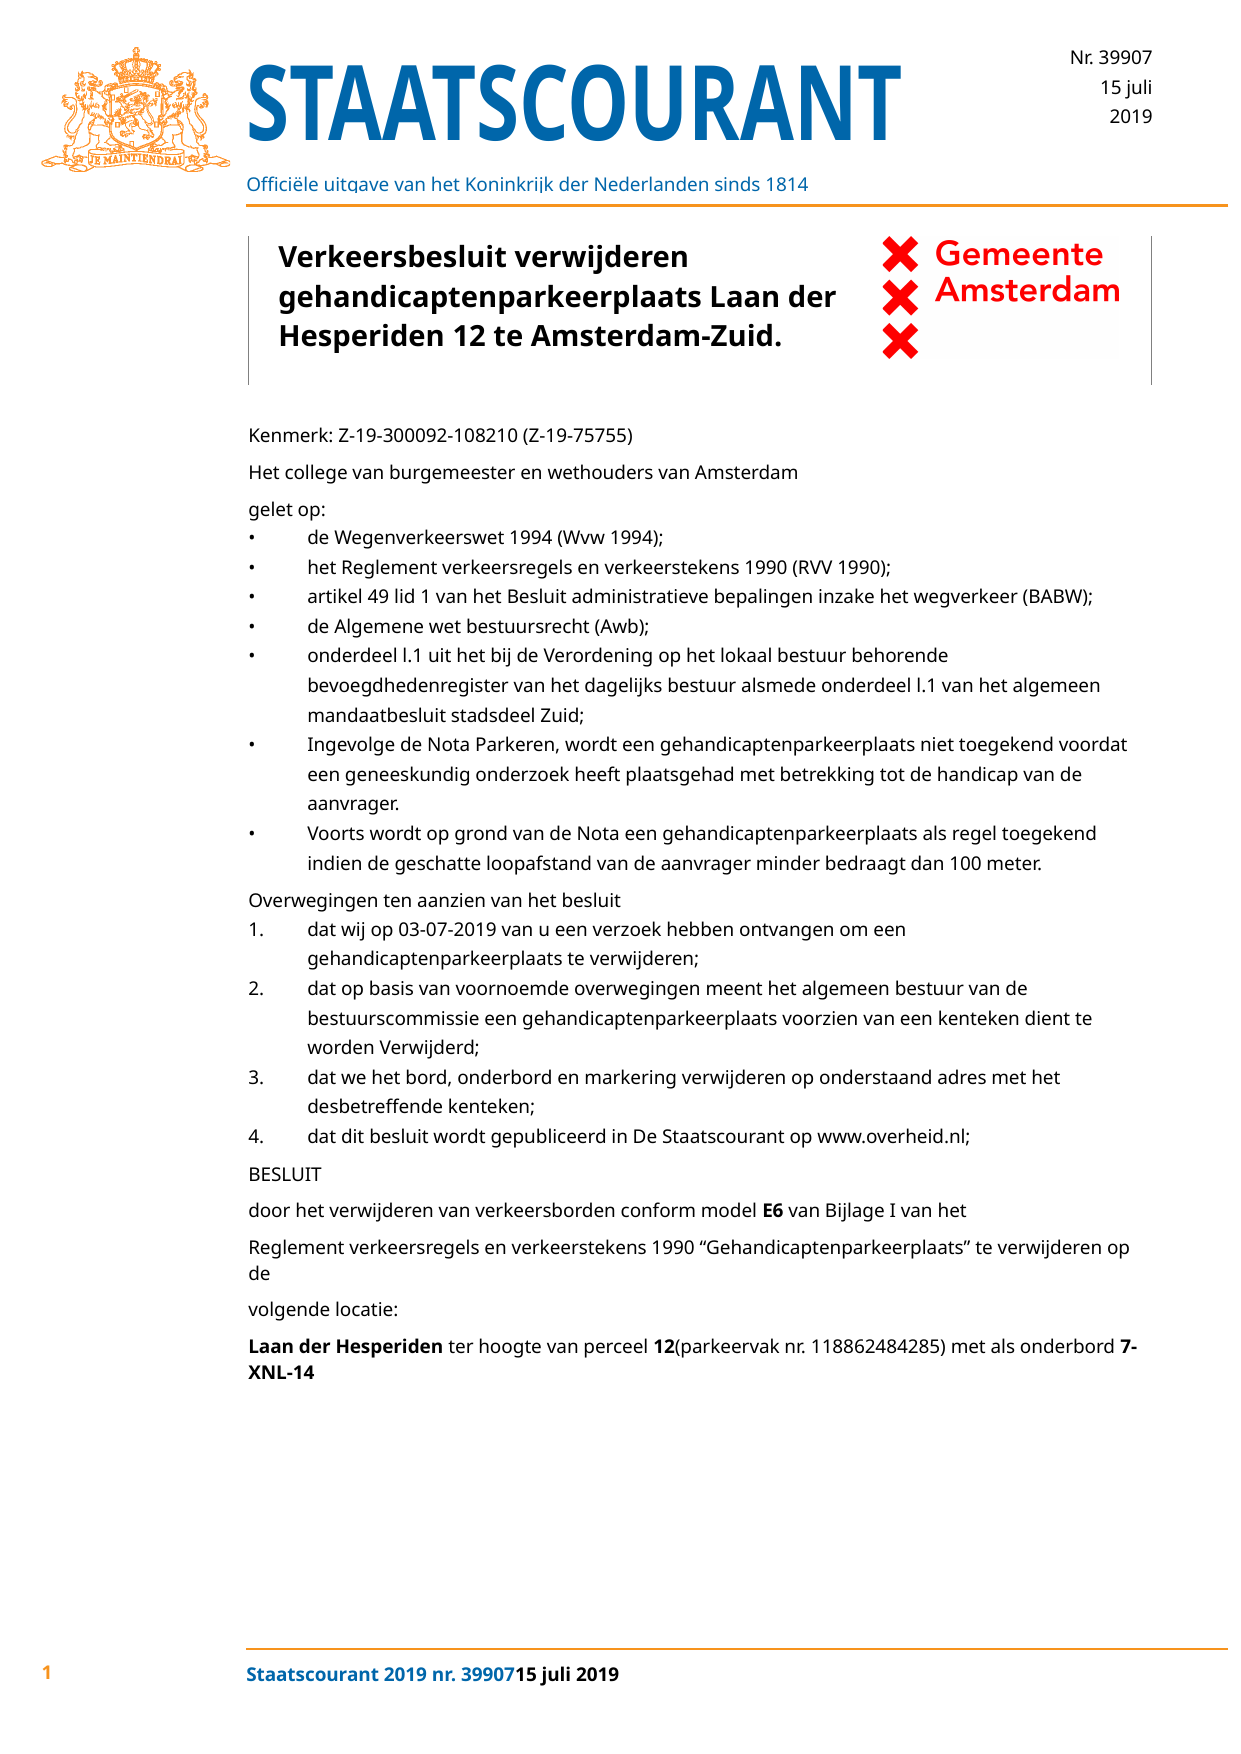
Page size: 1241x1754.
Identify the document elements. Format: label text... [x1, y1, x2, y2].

list de Wegenverkeerswet 1994 (Wvw 1994); [248, 524, 1152, 550]
list Voorts wordt op grond van de Nota een gehandicaptenparkeerplaats als regel toegekend indien de geschatte loopafstand van de aanvrager minder bedraagt dan 100 meter. [248, 820, 1152, 875]
text Kenmerk: Z-19-300092-108210 (Z-19-75755) [248, 423, 1152, 448]
list dat dit besluit wordt gepubliceerd in De Staatscourant op www.overheid.nl; [248, 1123, 1152, 1149]
list dat op basis van voornoemde overwegingen meent het algemeen bestuur van de bestuurscommissie een gehandicaptenparkeerplaats voorzien van een kenteken dient te worden Verwijderd; [248, 975, 1152, 1060]
text Het college van burgemeester en wethouders van Amsterdam [248, 459, 1152, 485]
text Overwegingen ten aanzien van het besluit [248, 888, 1152, 913]
text gelet op: [248, 496, 1152, 522]
table_header [850, 236, 1151, 385]
list het Reglement verkeersregels en verkeerstekens 1990 (RVV 1990); [248, 554, 1152, 579]
list Ingevolge de Nota Parkeren, wordt een gehandicaptenparkeerplaats niet toegekend voordat een geneeskundig onderzoek heeft plaatsgehad met betrekking tot de handicap van de aanvrager. [248, 731, 1152, 816]
list dat we het bord, onderbord en markering verwijderen op onderstaand adres met het desbetreffende kenteken; [248, 1064, 1152, 1119]
list de Algemene wet bestuursrecht (Awb); [248, 613, 1152, 639]
list artikel 49 lid 1 van het Besluit administratieve bepalingen inzake het wegverkeer (BABW); [248, 583, 1152, 609]
text volgende locatie: [248, 1297, 1152, 1322]
table_header Verkeersbesluit verwijderen gehandicaptenparkeerplaats Laan der Hesperiden 12 te Amsterdam-Zuid. [249, 236, 850, 385]
text Reglement verkeersregels en verkeerstekens 1990 “Gehandicaptenparkeerplaats” te verwijderen op de [248, 1234, 1152, 1286]
list dat wij op 03-07-2019 van u een verzoek hebben ontvangen om een gehandicaptenparkeerplaats te verwijderen; [248, 916, 1152, 971]
picture [41, 47, 231, 172]
text door het verwijderen van verkeersborden conform model E6 van Bijlage I van het [248, 1198, 1152, 1223]
text Laan der Hesperiden ter hoogte van perceel 12(parkeervak nr. 118862484285) met als onderbord 7-XNL-14 [248, 1333, 1152, 1385]
list onderdeel l.1 uit het bij de Verordening op het lokaal bestuur behorende bevoegdhedenregister van het dagelijks bestuur alsmede onderdeel l.1 van het algemeen mandaatbesluit stadsdeel Zuid; [248, 643, 1152, 727]
picture [882, 236, 1119, 359]
text BESLUIT [248, 1161, 1152, 1187]
